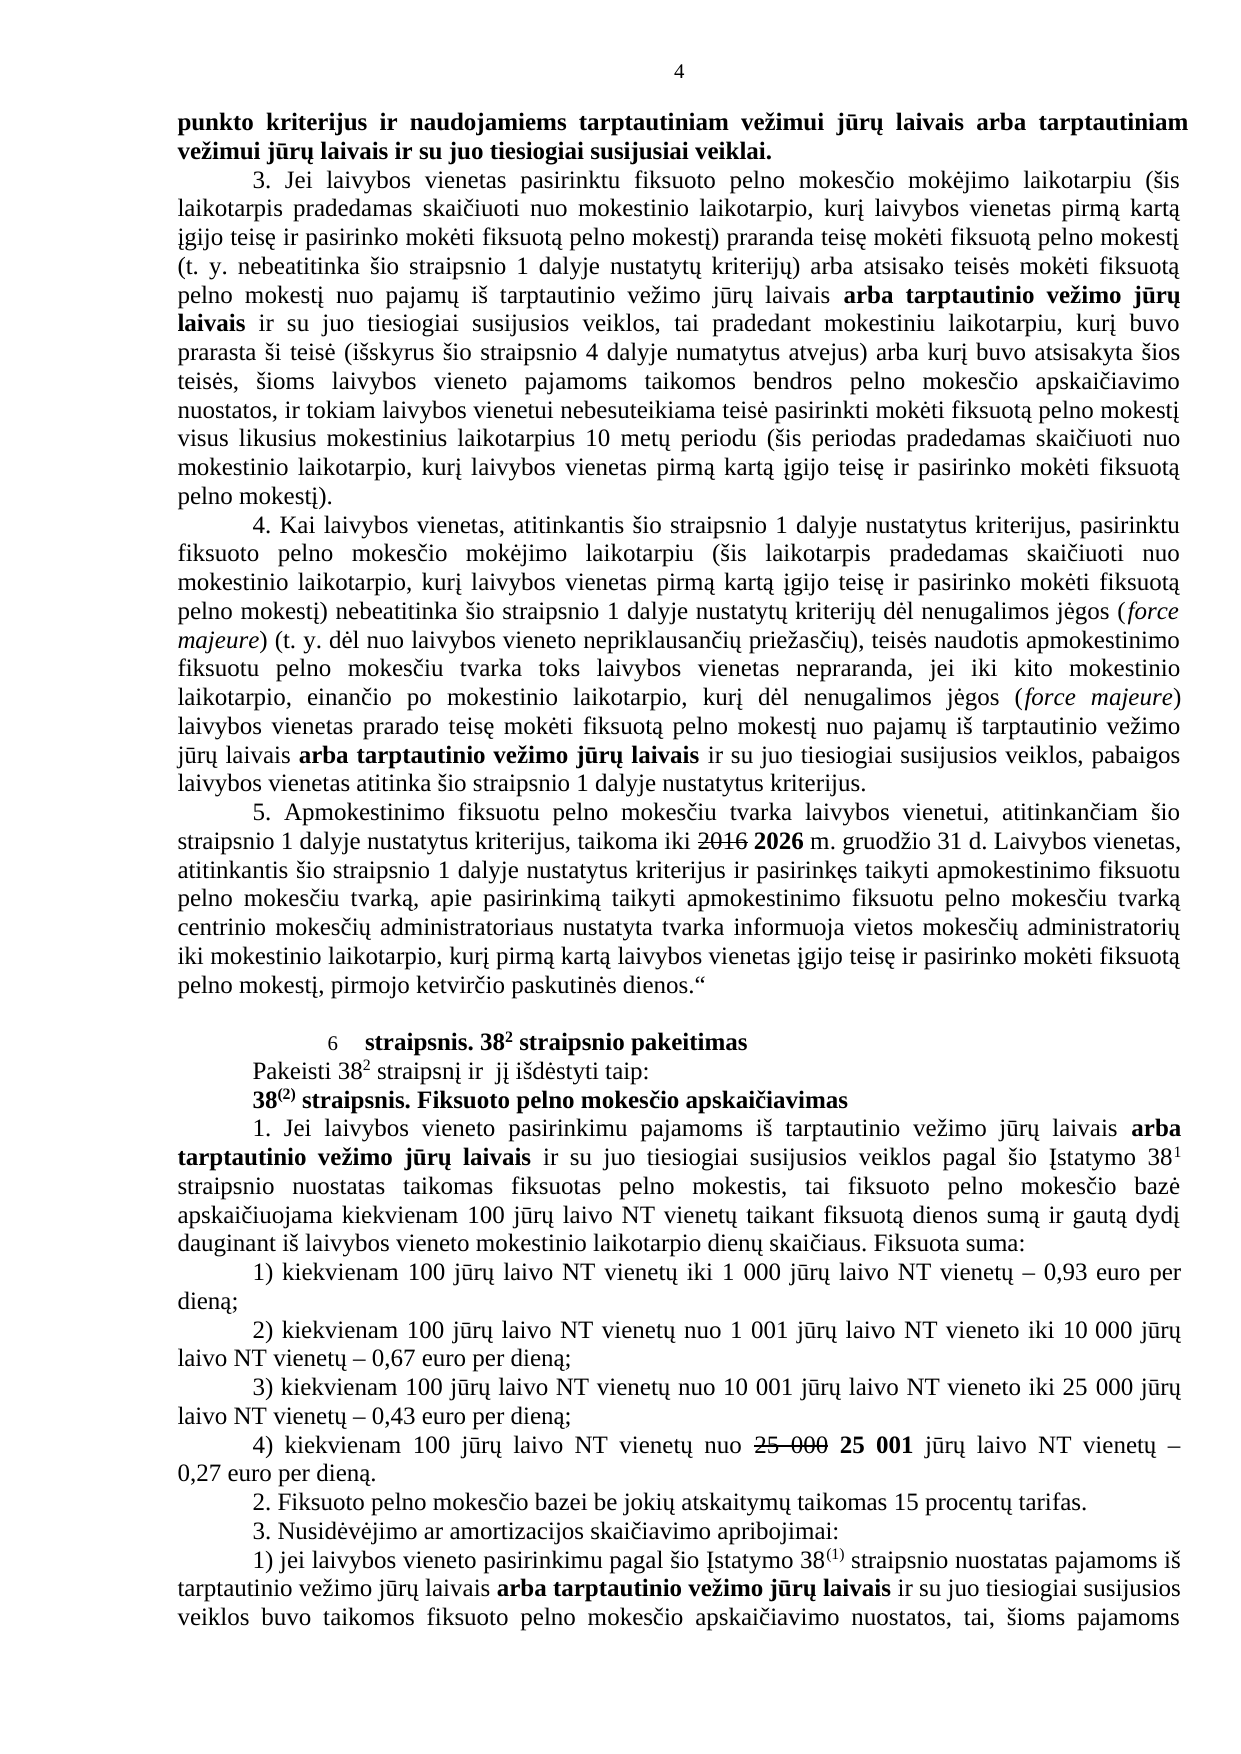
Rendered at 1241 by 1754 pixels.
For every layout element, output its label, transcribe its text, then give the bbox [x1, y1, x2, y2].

text 38(2) straipsnis. Fiksuoto pelno mokesčio apskaičiavimas [177, 1085, 1181, 1113]
text 5. Apmokestinimo fiksuotu pelno mokesčiu tvarka laivybos vienetui, atitinkančiam šio straipsnio 1 dalyje nustatytus kriterijus, taikoma iki 2016 2026 m. gruodžio 31 d. Laivybos vienetas, atitinkantis šio straipsnio 1 dalyje nustatytus kriterijus ir pasirinkęs taikyti apmokestinimo fiksuotu pelno mokesčiu tvarką, apie pasirinkimą taikyti apmokestinimo fiksuotu pelno mokesčiu tvarką centrinio mokesčių administratoriaus nustatyta tvarka informuoja vietos mokesčių administratorių iki mokestinio laikotarpio, kurį pirmą kartą laivybos vienetas įgijo teisę ir pasirinko mokėti fiksuotą pelno mokestį, pirmojo ketvirčio paskutinės dienos.“ [177, 797, 1181, 998]
text punkto kriterijus ir naudojamiems tarptautiniam vežimui jūrų laivais arba tarptautiniam vežimui jūrų laivais ir su juo tiesiogiai susijusiai veiklai. [177, 107, 1190, 165]
text 1) jei laivybos vieneto pasirinkimu pagal šio Įstatymo 38(1) straipsnio nuostatas pajamoms iš tarptautinio vežimo jūrų laivais arba tarptautinio vežimo jūrų laivais ir su juo tiesiogiai susijusios veiklos buvo taikomos fiksuoto pelno mokesčio apskaičiavimo nuostatos, tai, šioms pajamoms [177, 1545, 1181, 1631]
text 4. Kai laivybos vienetas, atitinkantis šio straipsnio 1 dalyje nustatytus kriterijus, pasirinktu fiksuoto pelno mokesčio mokėjimo laikotarpiu (šis laikotarpis pradedamas skaičiuoti nuo mokestinio laikotarpio, kurį laivybos vienetas pirmą kartą įgijo teisę ir pasirinko mokėti fiksuotą pelno mokestį) nebeatitinka šio straipsnio 1 dalyje nustatytų kriterijų dėl nenugalimos jėgos (force majeure) (t. y. dėl nuo laivybos vieneto nepriklausančių priežasčių), teisės naudotis apmokestinimo fiksuotu pelno mokesčiu tvarka toks laivybos vienetas nepraranda, jei iki kito mokestinio laikotarpio, einančio po mokestinio laikotarpio, kurį dėl nenugalimos jėgos (force majeure) laivybos vienetas prarado teisę mokėti fiksuotą pelno mokestį nuo pajamų iš tarptautinio vežimo jūrų laivais arba tarptautinio vežimo jūrų laivais ir su juo tiesiogiai susijusios veiklos, pabaigos laivybos vienetas atitinka šio straipsnio 1 dalyje nustatytus kriterijus. [177, 510, 1181, 797]
text 4) kiekvienam 100 jūrų laivo NT vienetų nuo 25 000 25 001 jūrų laivo NT vienetų – 0,27 euro per dieną. [177, 1430, 1181, 1487]
text 2) kiekvienam 100 jūrų laivo NT vienetų nuo 1 001 jūrų laivo NT vieneto iki 10 000 jūrų laivo NT vienetų – 0,67 euro per dieną; [177, 1315, 1181, 1372]
text 1. Jei laivybos vieneto pasirinkimu pajamoms iš tarptautinio vežimo jūrų laivais arba tarptautinio vežimo jūrų laivais ir su juo tiesiogiai susijusios veiklos pagal šio Įstatymo 381 straipsnio nuostatas taikomas fiksuotas pelno mokestis, tai fiksuoto pelno mokesčio bazė apskaičiuojama kiekvienam 100 jūrų laivo NT vienetų taikant fiksuotą dienos sumą ir gautą dydį dauginant iš laivybos vieneto mokestinio laikotarpio dienų skaičiaus. Fiksuota suma: [177, 1113, 1181, 1257]
text 1) kiekvienam 100 jūrų laivo NT vienetų iki 1 000 jūrų laivo NT vienetų – 0,93 euro per dieną; [177, 1257, 1181, 1315]
text Pakeisti 382 straipsnį ir jį išdėstyti taip: [177, 1056, 1181, 1085]
text 3. Jei laivybos vienetas pasirinktu fiksuoto pelno mokesčio mokėjimo laikotarpiu (šis laikotarpis pradedamas skaičiuoti nuo mokestinio laikotarpio, kurį laivybos vienetas pirmą kartą įgijo teisę ir pasirinko mokėti fiksuotą pelno mokestį) praranda teisę mokėti fiksuotą pelno mokestį (t. y. nebeatitinka šio straipsnio 1 dalyje nustatytų kriterijų) arba atsisako teisės mokėti fiksuotą pelno mokestį nuo pajamų iš tarptautinio vežimo jūrų laivais arba tarptautinio vežimo jūrų laivais ir su juo tiesiogiai susijusios veiklos, tai pradedant mokestiniu laikotarpiu, kurį buvo prarasta ši teisė (išskyrus šio straipsnio 4 dalyje numatytus atvejus) arba kurį buvo atsisakyta šios teisės, šioms laivybos vieneto pajamoms taikomos bendros pelno mokesčio apskaičiavimo nuostatos, ir tokiam laivybos vienetui nebesuteikiama teisė pasirinkti mokėti fiksuotą pelno mokestį visus likusius mokestinius laikotarpius 10 metų periodu (šis periodas pradedamas skaičiuoti nuo mokestinio laikotarpio, kurį laivybos vienetas pirmą kartą įgijo teisę ir pasirinko mokėti fiksuotą pelno mokestį). [177, 165, 1181, 510]
text 2. Fiksuoto pelno mokesčio bazei be jokių atskaitymų taikomas 15 procentų tarifas. [177, 1487, 1181, 1516]
text 3. Nusidėvėjimo ar amortizacijos skaičiavimo apribojimai: [177, 1516, 1181, 1545]
text 3) kiekvienam 100 jūrų laivo NT vienetų nuo 10 001 jūrų laivo NT vieneto iki 25 000 jūrų laivo NT vienetų – 0,43 euro per dieną; [177, 1372, 1181, 1430]
list straipsnis. 382 straipsnio pakeitimas [327, 1027, 1181, 1056]
